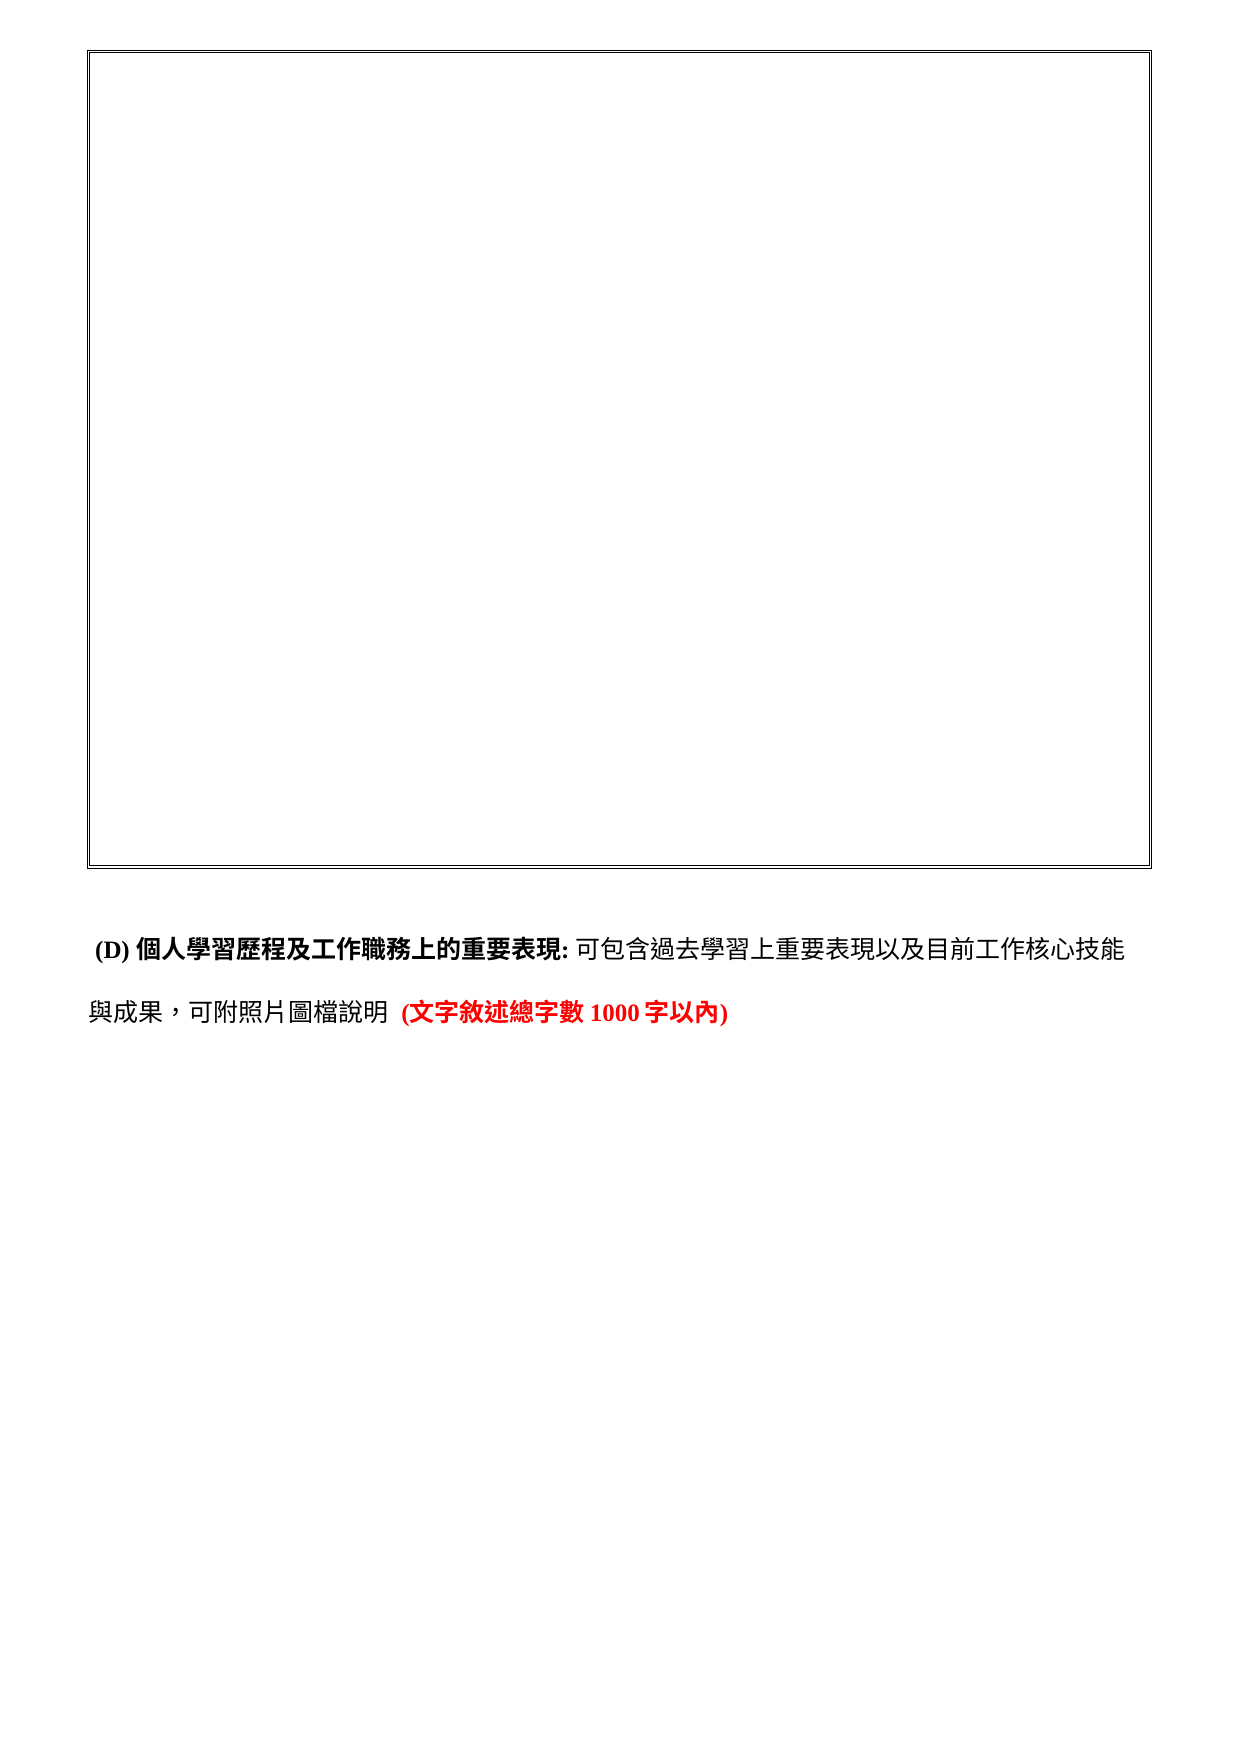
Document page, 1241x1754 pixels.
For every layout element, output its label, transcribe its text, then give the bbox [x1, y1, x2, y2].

text (D) 個人學習歷程及工作職務上的重要表現: 可包含過去學習上重要表現以及目前工作核心技能與成果，可附照片圖檔說明 (文字敘述總字數1000字以內) [89, 906, 1149, 1031]
table_header [90, 53, 1149, 865]
